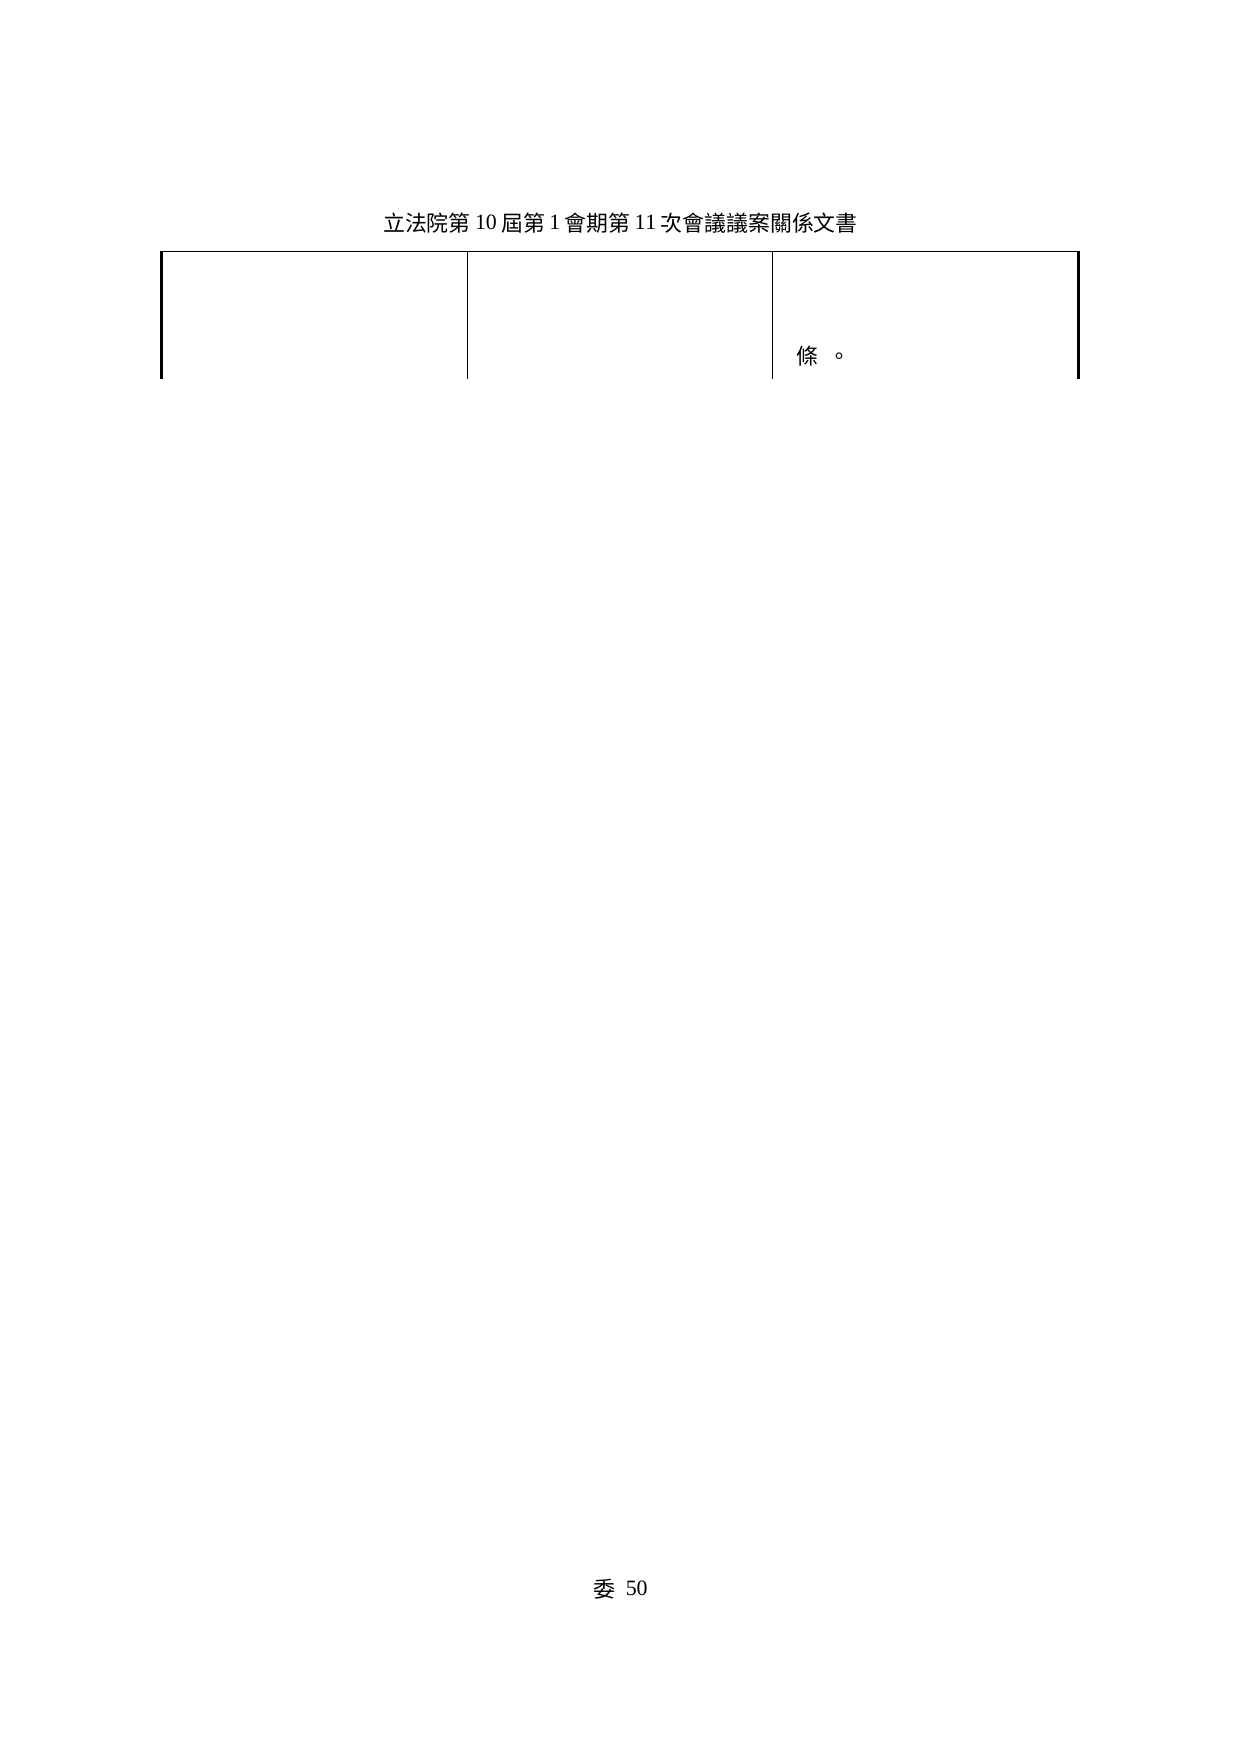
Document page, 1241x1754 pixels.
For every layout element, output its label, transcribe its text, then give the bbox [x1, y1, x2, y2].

table_cell 第五十條 替代役役男之各類保險費、國民年金保險費，由主管機關編列預算支付。但駐外醫療保險及兵災險，由需用機關編列預算支付。 [163, 252, 467, 379]
table_cell 第五十條 替代役役男之各類保險費，由主管機關編列預算支付。但駐外醫療保險及兵災險，由需用機關編列預算支付。 [468, 252, 772, 379]
table_cell 依軍人保險條例第10條第5項但書之規定，義務役士兵之軍人保險保費由政府全額負擔，是以替代役男之國民年金保險費，亦應由政府全額負擔，始符合公平原則，爰修訂本條。 [773, 252, 1077, 379]
